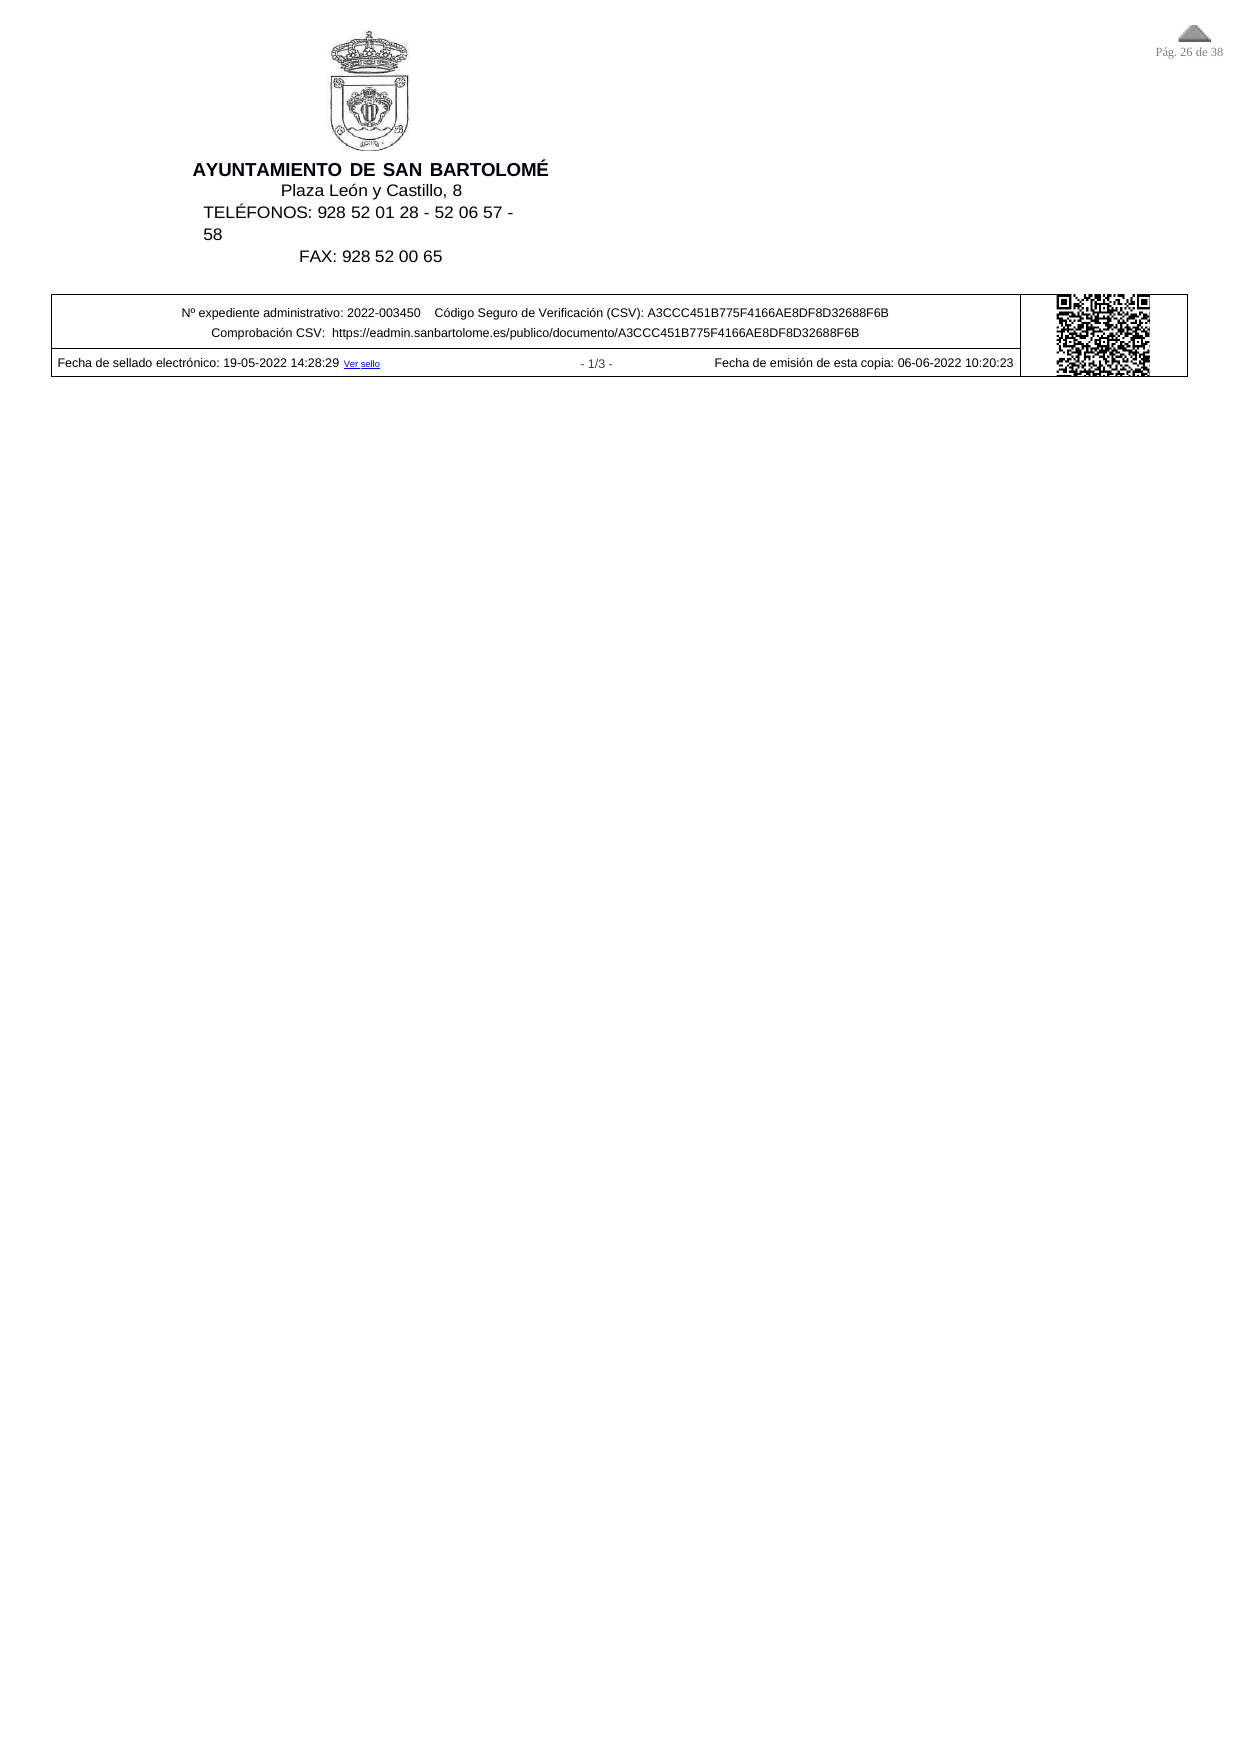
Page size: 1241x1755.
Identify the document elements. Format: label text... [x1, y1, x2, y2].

table_cell Nº expediente administrativo: 2022-003450 Código Seguro de Verificación (CSV): A3CCC451B775F4166AE8DF8D32688F6B Comprobación CSV: https://eadmin.sanbartolome.es/publico/documento/A3CCC451B775F4166AE8DF8D32688F6B [52, 295, 1020, 348]
table_cell Fecha de sellado electrónico: 19-05-2022 14:28:29 Ver sello - 1/3 - Fecha de emisión de esta copia: 06-06-2022 10:20:23 [52, 349, 1020, 376]
table_header [1021, 295, 1056, 376]
table_header [1150, 295, 1187, 376]
